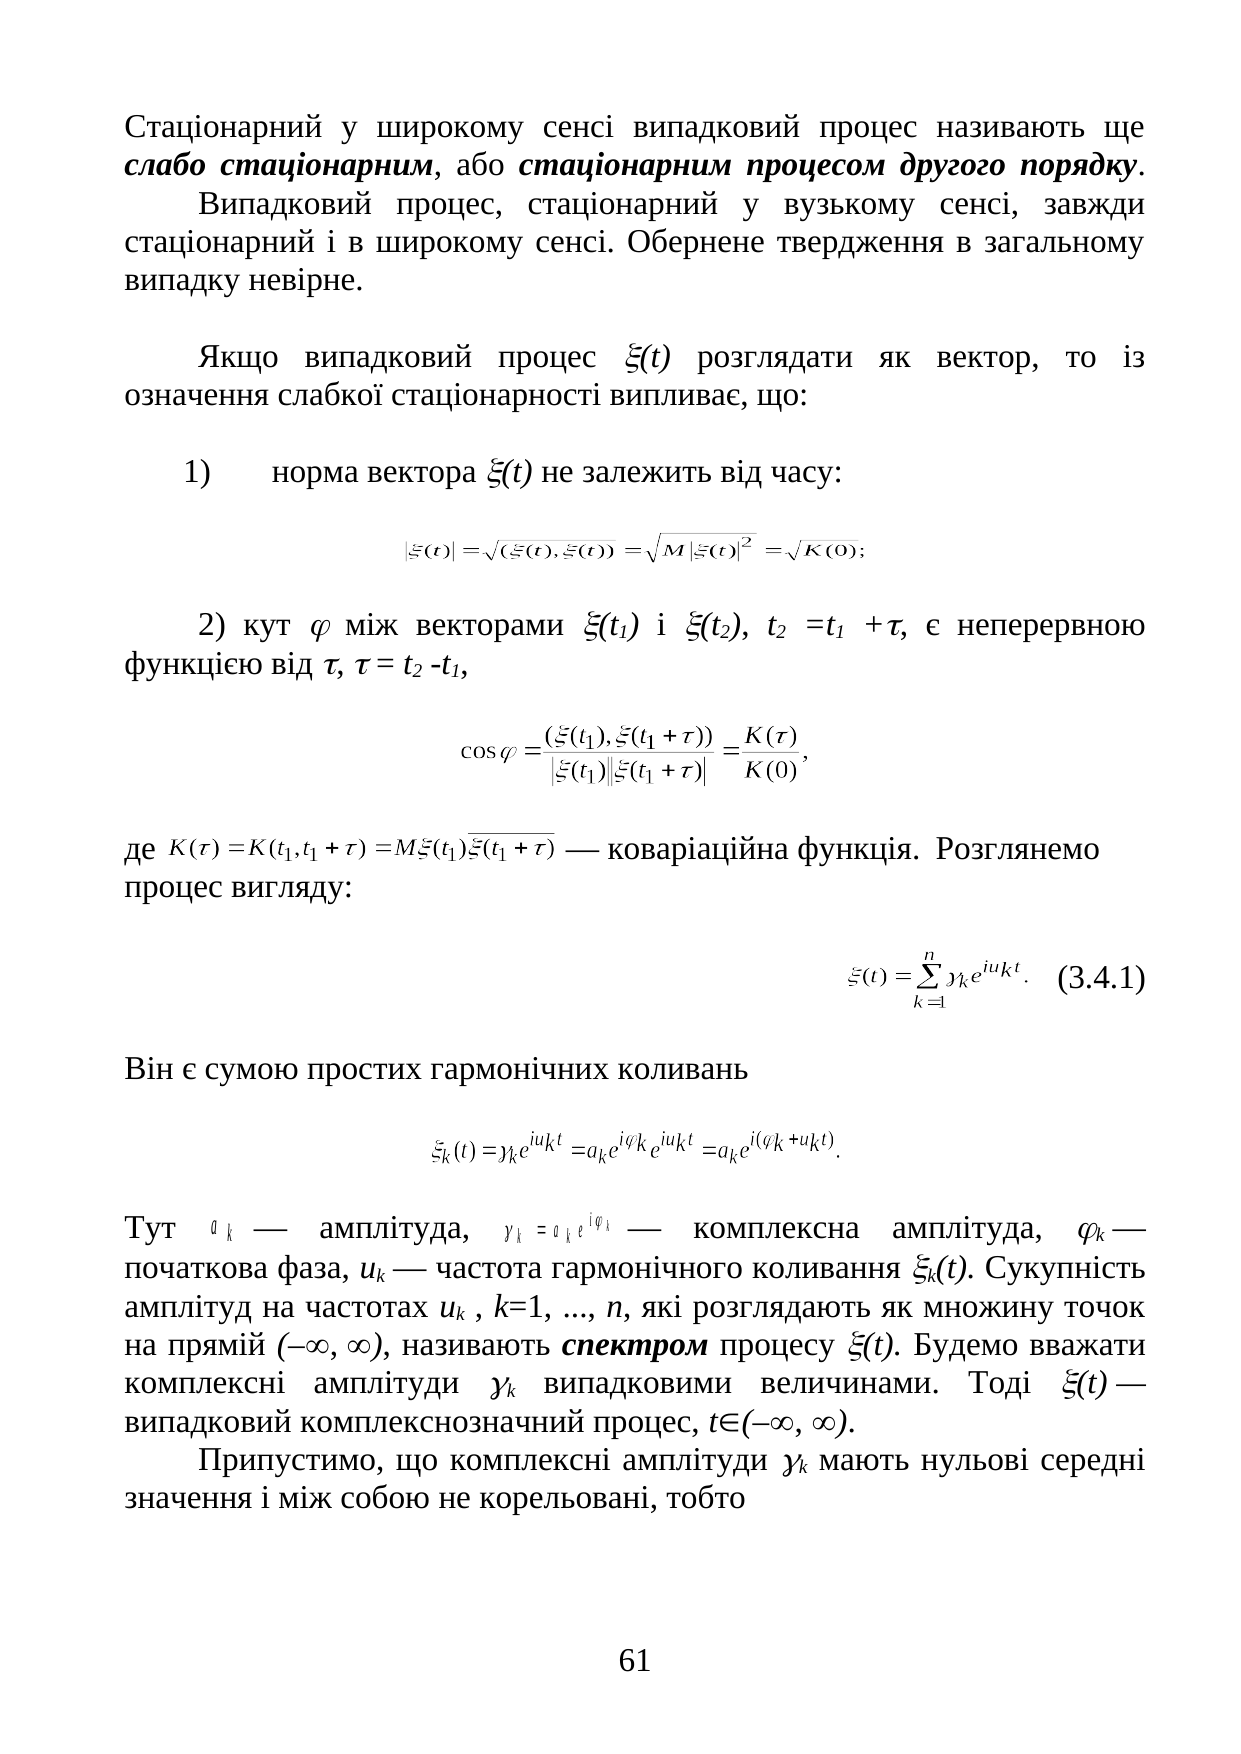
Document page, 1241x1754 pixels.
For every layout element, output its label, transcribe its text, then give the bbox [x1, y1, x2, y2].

text де — коварiацiйна функцiя. Розглянемо процес вигляду: [124, 828, 1146, 905]
text (3.4.1) [124, 943, 1146, 1010]
list норма вектора (t) не залежить вiд часу: [183, 451, 1146, 490]
text Стацiонарний у широкому сенсi випадковий процес називають ще слабо стаціонарним, або стацiонарним процесом другого порядку. Випадковий процес, стацiонарний у вузькому сенсi, завжди стацiонарний i в широкому сенсi. Обернене твердження в загальному випадку невірне. [124, 106, 1146, 298]
text Вiн є сумою простих гармонiчних коливань [124, 1049, 1146, 1087]
text Якщо випадковий процес (t) розглядати як вектор, то iз означення слабкої стацiонарностi випливає, що: [124, 336, 1146, 413]
text Припустимо, що комплекснi амплiтуди k мають нульовi середнi значення i мiж собою не корельованi, тобто [124, 1439, 1146, 1516]
text 2) кут мiж векторами (t1) i (t2), t2 =t1 +, є неперервною функцiєю вiд ,  = t2 -t1, [124, 605, 1146, 681]
text Тут — амплiтуда, — комплексна амплiтуда, k — початкова фаза, uk — частота гармонiчного коливання k(t). Сукупнiсть амплітуд на частотах uk , k=1, ..., n, якi розглядають як множину точок на прямiй (–, ), називають спектром процесу (t). Будемо вважати комплекснi амплiтуди k випадковими величинами. Тодi (t) — випадковий комплекснозначний процес, t(–, ). [124, 1206, 1146, 1439]
